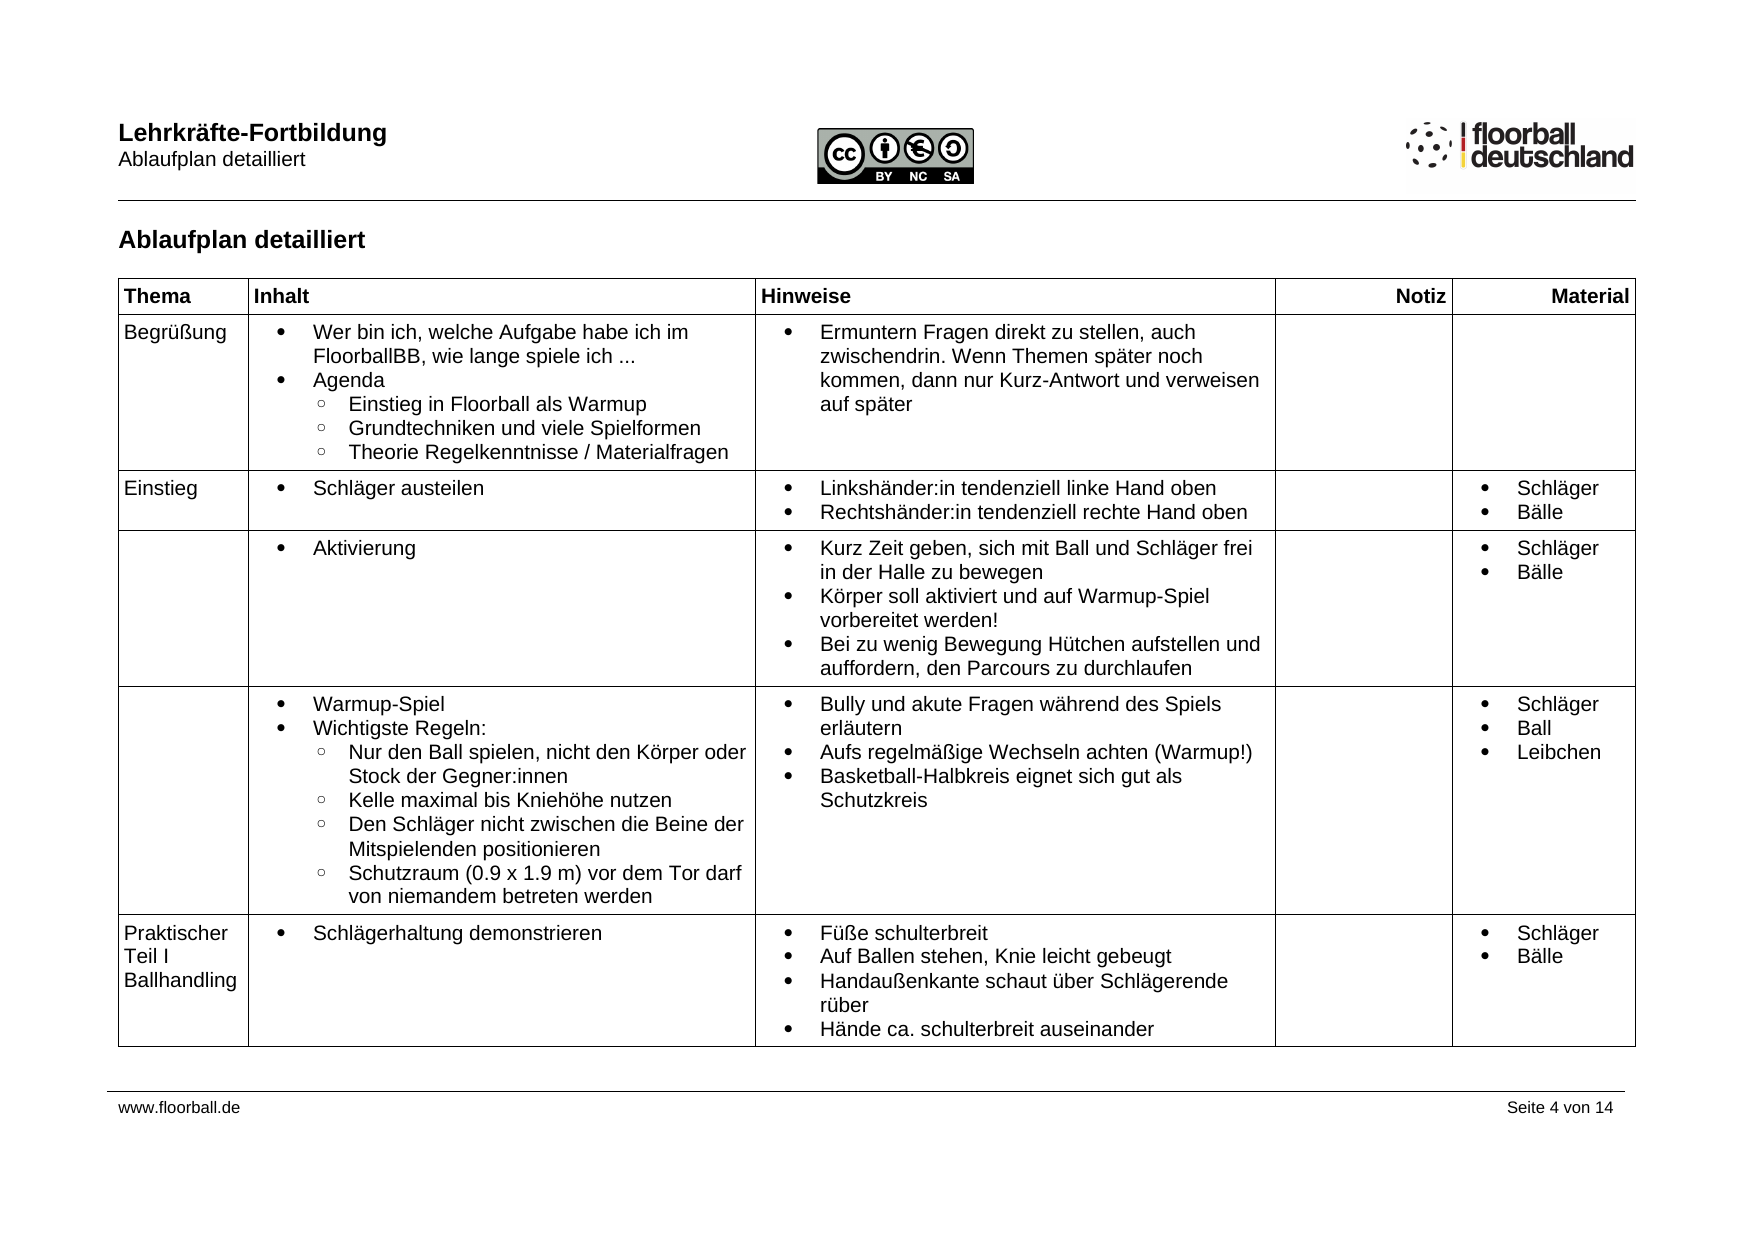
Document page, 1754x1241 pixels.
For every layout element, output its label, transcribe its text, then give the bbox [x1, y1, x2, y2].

table_cell [119, 687, 248, 914]
table_cell Schläger Bälle [1453, 471, 1635, 530]
table_cell Ermuntern Fragen direkt zu stellen, auch zwischendrin. Wenn Themen später noch kommen, dann nur Kurz-Antwort und verweisen auf später [756, 315, 1275, 470]
table_cell Bully und akute Fragen während des Spiels erläutern Aufs regelmäßige Wechseln achten (Warmup!) Basketball-Halbkreis eignet sich gut als Schutzkreis [756, 687, 1275, 914]
table_cell Schläger Ball Leibchen [1453, 687, 1635, 914]
table_header Notiz [1276, 279, 1452, 313]
table_header Hinweise [756, 279, 1275, 313]
table_cell [119, 531, 248, 686]
text Ablaufplan detailliert [118, 225, 1636, 253]
table_cell Schläger Bälle [1453, 531, 1635, 686]
table_header Inhalt [249, 279, 755, 313]
table_cell Schlägerhaltung demonstrieren [249, 915, 755, 1046]
table_cell Kurz Zeit geben, sich mit Ball und Schläger frei in der Halle zu bewegen Körper soll aktiviert und auf Warmup-Spiel vorbereitet werden! Bei zu wenig Bewegung Hütchen aufstellen und auffordern, den Parcours zu durchlaufen [756, 531, 1275, 686]
table_header Material [1453, 279, 1635, 313]
table_cell Aktivierung [249, 531, 755, 686]
picture [1406, 118, 1636, 194]
table_cell Schläger Bälle [1453, 915, 1635, 1046]
table_cell Einstieg [119, 471, 248, 530]
table_cell [1276, 315, 1452, 470]
table_cell Füße schulterbreit Auf Ballen stehen, Knie leicht gebeugt Handaußenkante schaut über Schlägerende rüber Hände ca. schulterbreit auseinander [756, 915, 1275, 1046]
table_cell [1276, 687, 1452, 914]
table_cell [1276, 915, 1452, 1046]
table_cell Linkshänder:in tendenziell linke Hand oben Rechtshänder:in tendenziell rechte Hand oben [756, 471, 1275, 530]
table_header Thema [119, 279, 248, 313]
table_cell Begrüßung [119, 315, 248, 470]
table_cell Schläger austeilen [249, 471, 755, 530]
table_cell [1453, 315, 1635, 470]
picture [817, 128, 974, 184]
table_cell [1276, 471, 1452, 530]
table_cell [1276, 531, 1452, 686]
table_cell Praktischer Teil I Ballhandling [119, 915, 248, 1046]
table_cell Warmup-Spiel Wichtigste Regeln: Nur den Ball spielen, nicht den Körper oder Stock der Gegner:innen Kelle maximal bis Kniehöhe nutzen Den Schläger nicht zwischen die Beine der Mitspielenden positionieren Schutzraum (0.9 x 1.9 m) vor dem Tor darf von niemandem betreten werden [249, 687, 755, 914]
table_cell Wer bin ich, welche Aufgabe habe ich im FloorballBB, wie lange spiele ich ... Agenda Einstieg in Floorball als Warmup Grundtechniken und viele Spielformen Theorie Regelkenntnisse / Materialfragen [249, 315, 755, 470]
